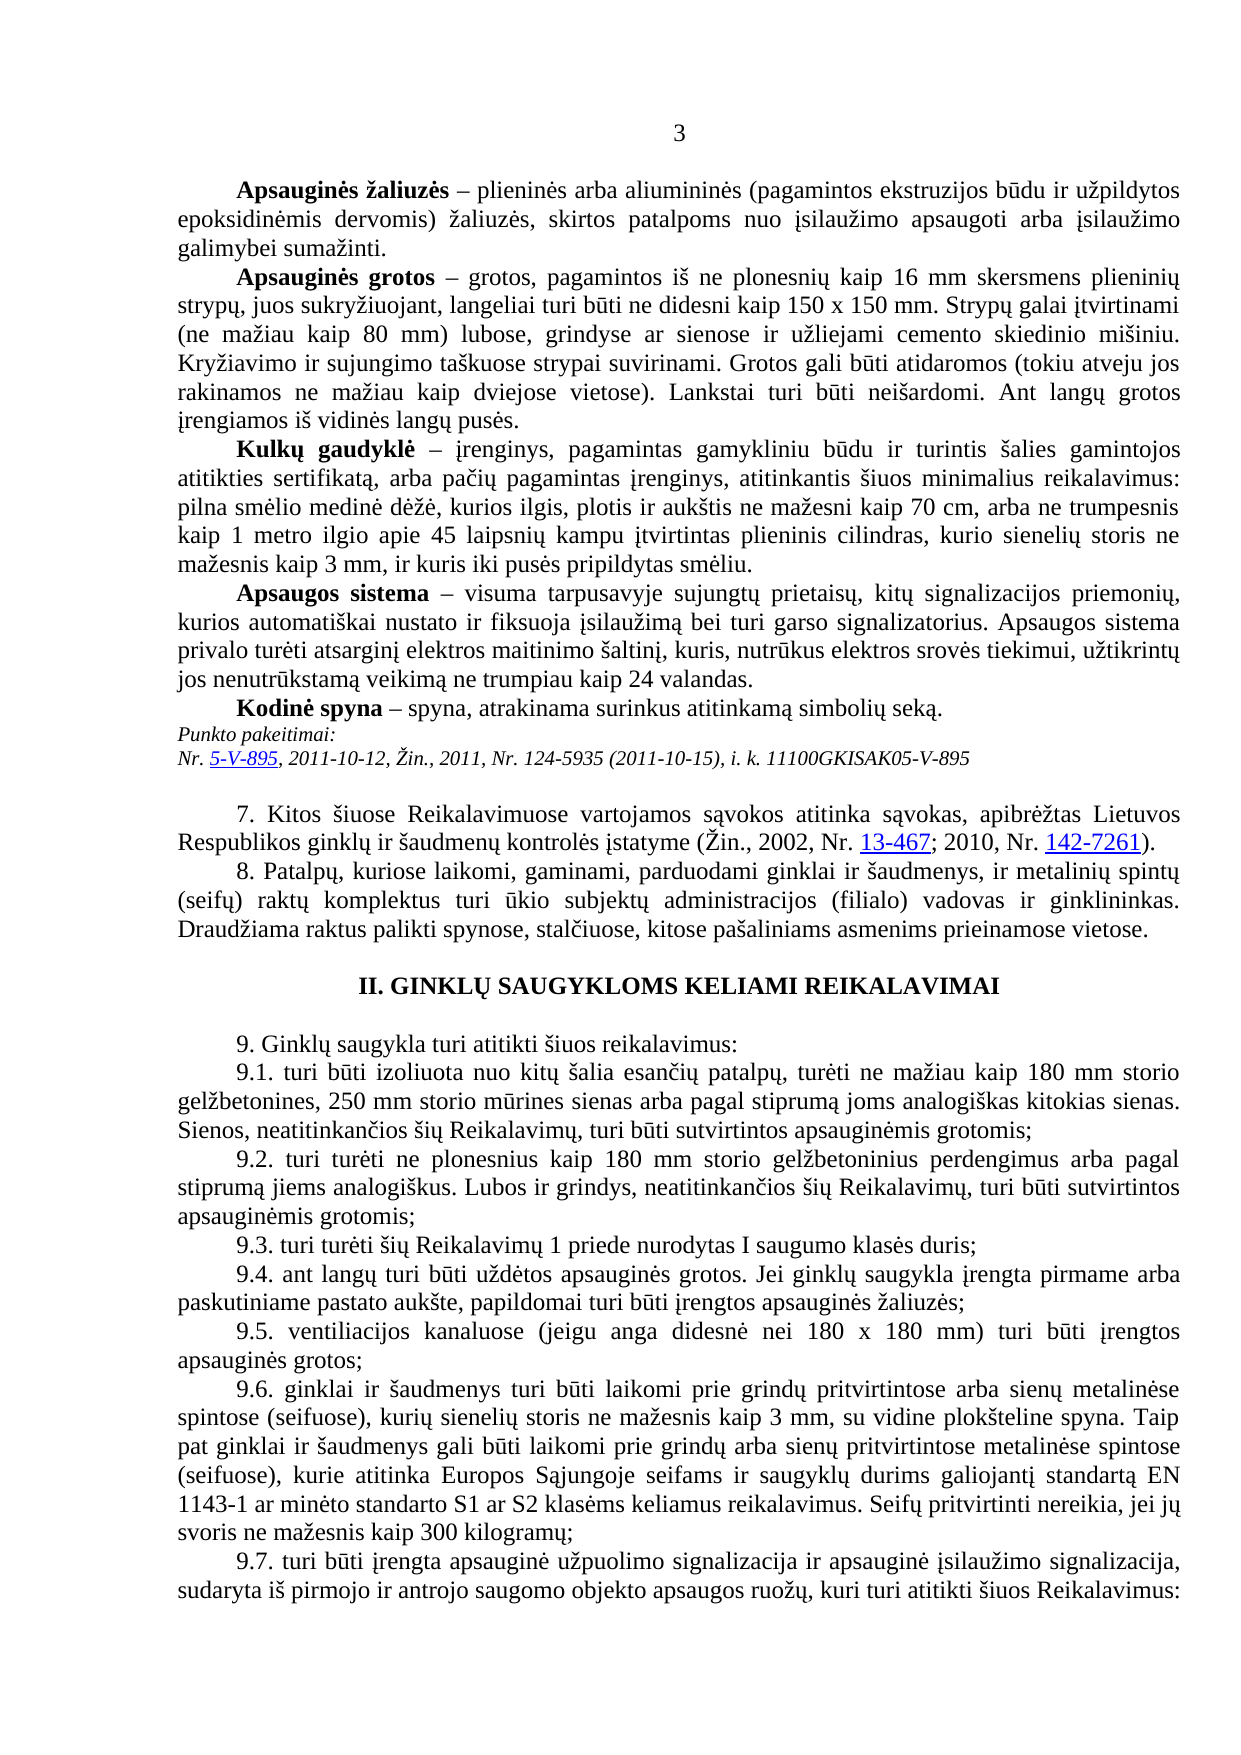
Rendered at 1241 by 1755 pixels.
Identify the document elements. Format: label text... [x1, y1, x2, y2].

text 9. Ginklų saugykla turi atitikti šiuos reikalavimus: [177, 1029, 1181, 1057]
text II. Ginklų saugykloms keliami reikalavimai [177, 971, 1181, 1000]
text 8. Patalpų, kuriose laikomi, gaminami, parduodami ginklai ir šaudmenys, ir metalinių spintų (seifų) raktų komplektus turi ūkio subjektų administracijos (filialo) vadovas ir ginklininkas. Draudžiama raktus palikti spynose, stalčiuose, kitose pašaliniams asmenims prieinamose vietose. [177, 856, 1181, 942]
text Apsauginės grotos – grotos, pagamintos iš ne plonesnių kaip 16 mm skersmens plieninių strypų, juos sukryžiuojant, langeliai turi būti ne didesni kaip 150 x 150 mm. Strypų galai įtvirtinami (ne mažiau kaip 80 mm) lubose, grindyse ar sienose ir užliejami cemento skiedinio mišiniu. Kryžiavimo ir sujungimo taškuose strypai suvirinami. Grotos gali būti atidaromos (tokiu atveju jos rakinamos ne mažiau kaip dviejose vietose). Lankstai turi būti neišardomi. Ant langų grotos įrengiamos iš vidinės langų pusės. [177, 262, 1181, 434]
text Punkto pakeitimai: [177, 722, 1181, 746]
text 7. Kitos šiuose Reikalavimuose vartojamos sąvokos atitinka sąvokas, apibrėžtas Lietuvos Respublikos ginklų ir šaudmenų kontrolės įstatyme (Žin., 2002, Nr. 13-467; 2010, Nr. 142-7261). [177, 799, 1181, 856]
text 9.5. ventiliacijos kanaluose (jeigu anga didesnė nei 180 x 180 mm) turi būti įrengtos apsauginės grotos; [177, 1316, 1181, 1374]
text 9.1. turi būti izoliuota nuo kitų šalia esančių patalpų, turėti ne mažiau kaip 180 mm storio gelžbetonines, 250 mm storio mūrines sienas arba pagal stiprumą joms analogiškas kitokias sienas. Sienos, neatitinkančios šių Reikalavimų, turi būti sutvirtintos apsauginėmis grotomis; [177, 1057, 1181, 1144]
text Apsaugos sistema – visuma tarpusavyje sujungtų prietaisų, kitų signalizacijos priemonių, kurios automatiškai nustato ir fiksuoja įsilaužimą bei turi garso signalizatorius. Apsaugos sistema privalo turėti atsarginį elektros maitinimo šaltinį, kuris, nutrūkus elektros srovės tiekimui, užtikrintų jos nenutrūkstamą veikimą ne trumpiau kaip 24 valandas. [177, 578, 1181, 693]
text Kodinė spyna – spyna, atrakinama surinkus atitinkamą simbolių seką. [177, 693, 1181, 722]
text 9.6. ginklai ir šaudmenys turi būti laikomi prie grindų pritvirtintose arba sienų metalinėse spintose (seifuose), kurių sienelių storis ne mažesnis kaip 3 mm, su vidine plokšteline spyna. Taip pat ginklai ir šaudmenys gali būti laikomi prie grindų arba sienų pritvirtintose metalinėse spintose (seifuose), kurie atitinka Europos Sąjungoje seifams ir saugyklų durims galiojantį standartą EN 1143-1 ar minėto standarto S1 ar S2 klasėms keliamus reikalavimus. Seifų pritvirtinti nereikia, jei jų svoris ne mažesnis kaip 300 kilogramų; [177, 1374, 1181, 1546]
text Nr. 5-V-895, 2011-10-12, Žin., 2011, Nr. 124-5935 (2011-10-15), i. k. 11100GKISAK05-V-895 [177, 746, 1181, 770]
text 9.3. turi turėti šių Reikalavimų 1 priede nurodytas I saugumo klasės duris; [177, 1230, 1181, 1259]
text Apsauginės žaliuzės – plieninės arba aliumininės (pagamintos ekstruzijos būdu ir užpildytos epoksidinėmis dervomis) žaliuzės, skirtos patalpoms nuo įsilaužimo apsaugoti arba įsilaužimo galimybei sumažinti. [177, 176, 1181, 262]
text 9.4. ant langų turi būti uždėtos apsauginės grotos. Jei ginklų saugykla įrengta pirmame arba paskutiniame pastato aukšte, papildomai turi būti įrengtos apsauginės žaliuzės; [177, 1259, 1181, 1316]
text 9.2. turi turėti ne plonesnius kaip 180 mm storio gelžbetoninius perdengimus arba pagal stiprumą jiems analogiškus. Lubos ir grindys, neatitinkančios šių Reikalavimų, turi būti sutvirtintos apsauginėmis grotomis; [177, 1144, 1181, 1230]
text Kulkų gaudyklė – įrenginys, pagamintas gamykliniu būdu ir turintis šalies gamintojos atitikties sertifikatą, arba pačių pagamintas įrenginys, atitinkantis šiuos minimalius reikalavimus: pilna smėlio medinė dėžė, kurios ilgis, plotis ir aukštis ne mažesni kaip 70 cm, arba ne trumpesnis kaip 1 metro ilgio apie 45 laipsnių kampu įtvirtintas plieninis cilindras, kurio sienelių storis ne mažesnis kaip 3 mm, ir kuris iki pusės pripildytas smėliu. [177, 434, 1181, 578]
text 9.7. turi būti įrengta apsauginė užpuolimo signalizacija ir apsauginė įsilaužimo signalizacija, sudaryta iš pirmojo ir antrojo saugomo objekto apsaugos ruožų, kuri turi atitikti šiuos Reikalavimus: [177, 1546, 1181, 1604]
